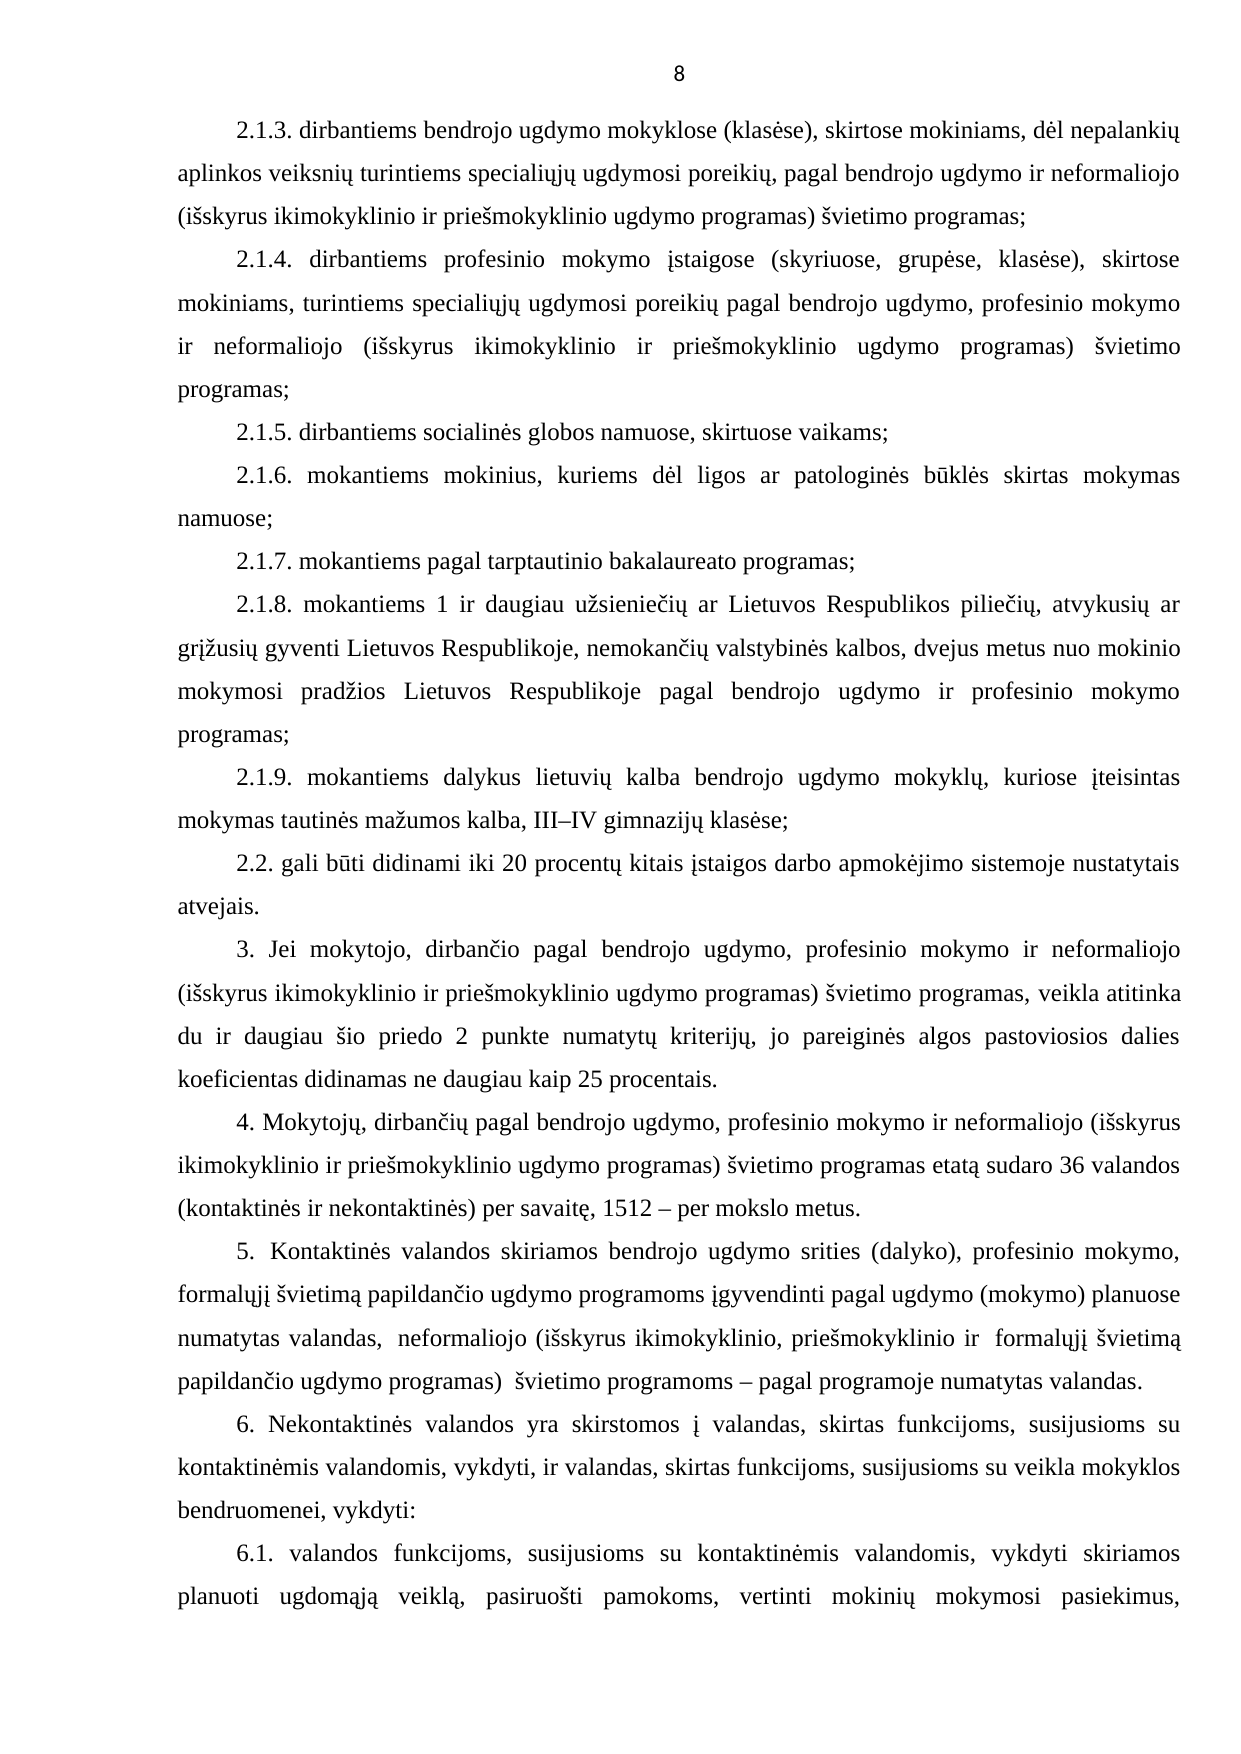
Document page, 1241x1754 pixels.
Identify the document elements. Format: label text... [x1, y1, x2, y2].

text 6. Nekontaktinės valandos yra skirstomos į valandas, skirtas funkcijoms, susijusioms su kontaktinėmis valandomis, vykdyti, ir valandas, skirtas funkcijoms, susijusioms su veikla mokyklos bendruomenei, vykdyti: [177, 1409, 1181, 1524]
text 6.1. valandos funkcijoms, susijusioms su kontaktinėmis valandomis, vykdyti skiriamos planuoti ugdomąją veiklą, pasiruošti pamokoms, vertinti mokinių mokymosi pasiekimus, [177, 1538, 1181, 1610]
text 3. Jei mokytojo, dirbančio pagal bendrojo ugdymo, profesinio mokymo ir neformaliojo (išskyrus ikimokyklinio ir priešmokyklinio ugdymo programas) švietimo programas, veikla atitinka du ir daugiau šio priedo 2 punkte numatytų kriterijų, jo pareiginės algos pastoviosios dalies koeficientas didinamas ne daugiau kaip 25 procentais. [177, 934, 1181, 1093]
text 2.1.4. dirbantiems profesinio mokymo įstaigose (skyriuose, grupėse, klasėse), skirtose mokiniams, turintiems specialiųjų ugdymosi poreikių pagal bendrojo ugdymo, profesinio mokymo ir neformaliojo (išskyrus ikimokyklinio ir priešmokyklinio ugdymo programas) švietimo programas; [177, 244, 1181, 403]
text 2.1.6. mokantiems mokinius, kuriems dėl ligos ar patologinės būklės skirtas mokymas namuose; [177, 460, 1181, 532]
text 2.1.3. dirbantiems bendrojo ugdymo mokyklose (klasėse), skirtose mokiniams, dėl nepalankių aplinkos veiksnių turintiems specialiųjų ugdymosi poreikių, pagal bendrojo ugdymo ir neformaliojo (išskyrus ikimokyklinio ir priešmokyklinio ugdymo programas) švietimo programas; [177, 115, 1181, 230]
text 2.1.8. mokantiems 1 ir daugiau užsieniečių ar Lietuvos Respublikos piliečių, atvykusių ar grįžusių gyventi Lietuvos Respublikoje, nemokančių valstybinės kalbos, dvejus metus nuo mokinio mokymosi pradžios Lietuvos Respublikoje pagal bendrojo ugdymo ir profesinio mokymo programas; [177, 589, 1181, 748]
text 2.1.5. dirbantiems socialinės globos namuose, skirtuose vaikams; [177, 417, 1181, 446]
text 2.2. gali būti didinami iki 20 procentų kitais įstaigos darbo apmokėjimo sistemoje nustatytais atvejais. [177, 848, 1181, 920]
text 4. Mokytojų, dirbančių pagal bendrojo ugdymo, profesinio mokymo ir neformaliojo (išskyrus ikimokyklinio ir priešmokyklinio ugdymo programas) švietimo programas etatą sudaro 36 valandos (kontaktinės ir nekontaktinės) per savaitę, 1512 – per mokslo metus. [177, 1107, 1181, 1222]
text 2.1.9. mokantiems dalykus lietuvių kalba bendrojo ugdymo mokyklų, kuriose įteisintas mokymas tautinės mažumos kalba, III–IV gimnazijų klasėse; [177, 762, 1181, 834]
text 5. Kontaktinės valandos skiriamos bendrojo ugdymo srities (dalyko), profesinio mokymo, formalųjį švietimą papildančio ugdymo programoms įgyvendinti pagal ugdymo (mokymo) planuose numatytas valandas, neformaliojo (išskyrus ikimokyklinio, priešmokyklinio ir formalųjį švietimą papildančio ugdymo programas) švietimo programoms – pagal programoje numatytas valandas. [177, 1236, 1181, 1394]
text 2.1.7. mokantiems pagal tarptautinio bakalaureato programas; [177, 546, 1181, 575]
